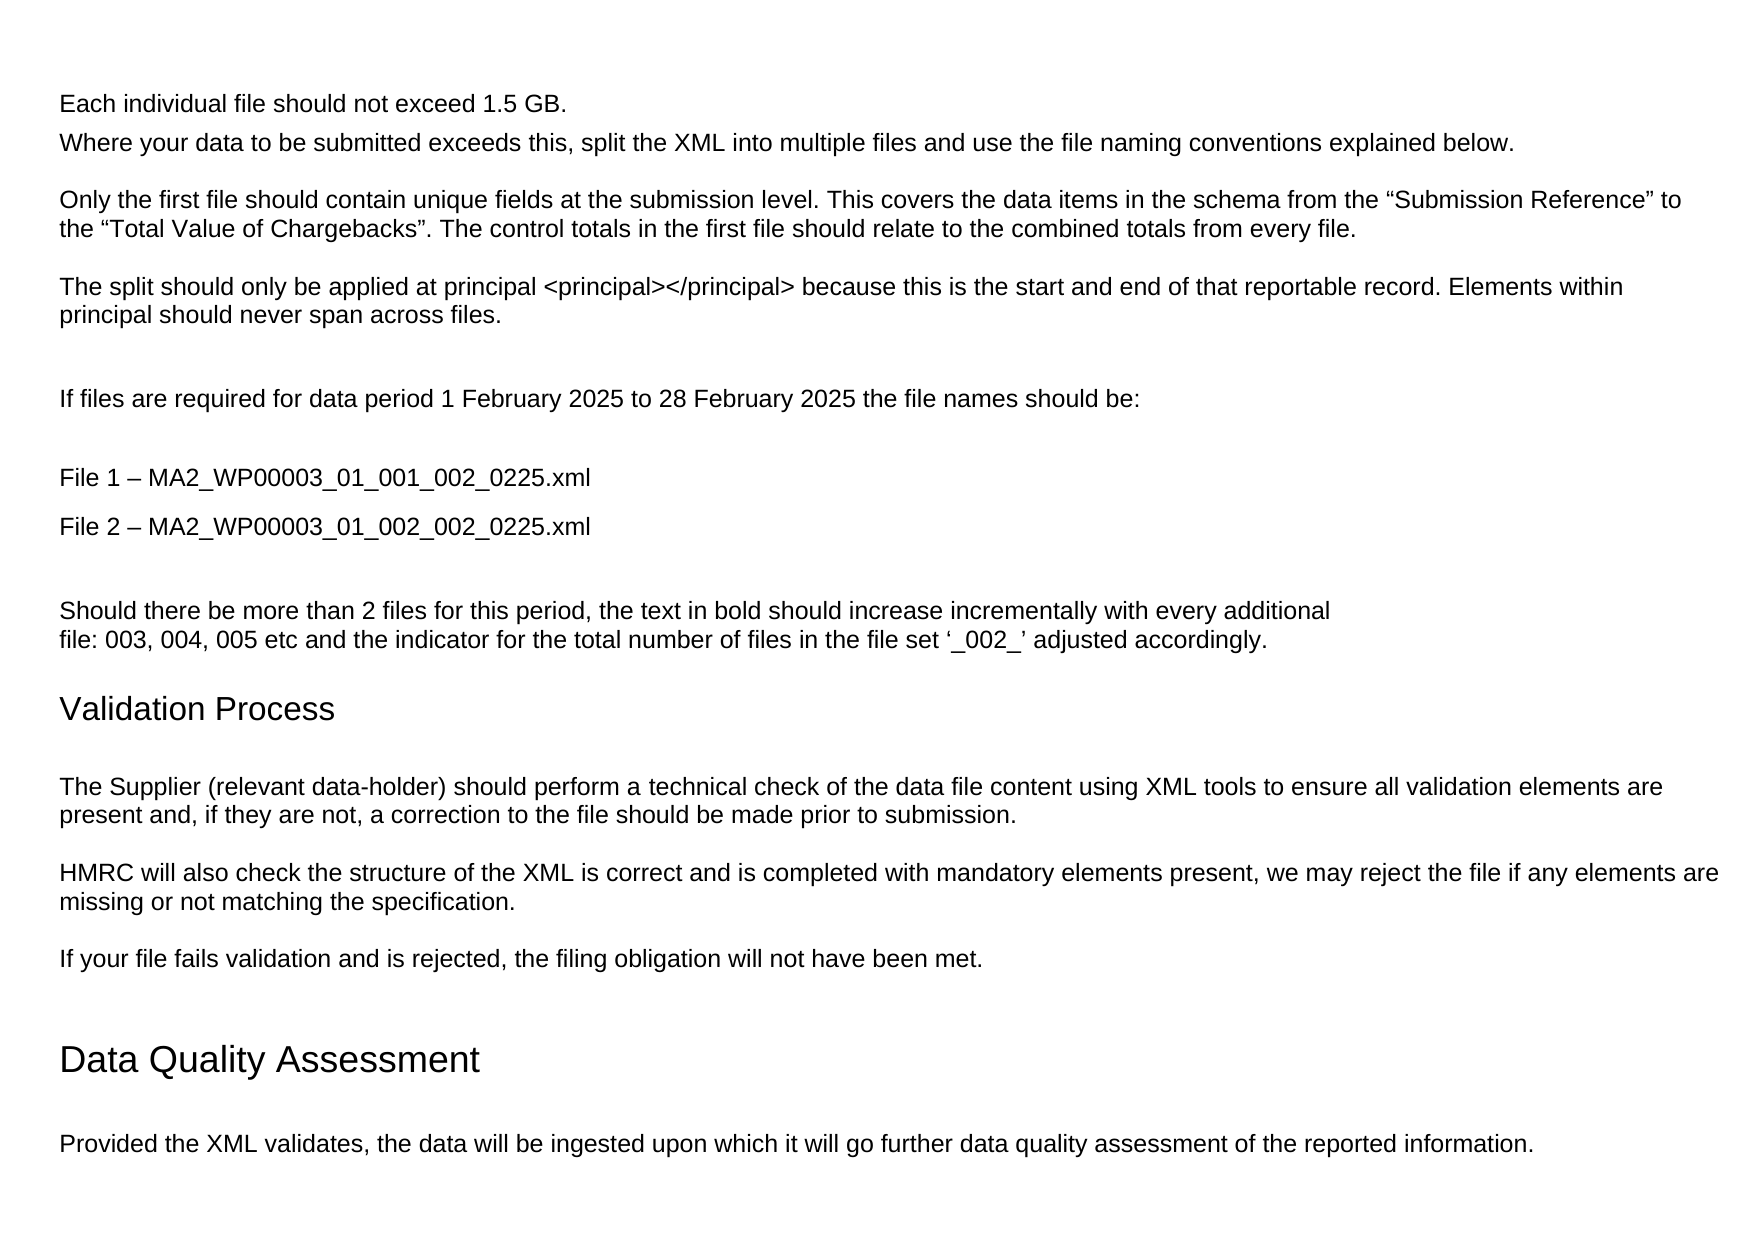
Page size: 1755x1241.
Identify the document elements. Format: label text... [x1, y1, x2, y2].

text If files are required for data period 1 February 2025 to 28 February 2025 the file names should be: [59, 384, 1724, 442]
text Where your data to be submitted exceeds this, split the XML into multiple files and use the file naming conventions explained below. [59, 128, 1724, 157]
text HMRC will also check the structure of the XML is correct and is completed with mandatory elements present, we may reject the file if any elements are missing or not matching the specification. [59, 858, 1724, 916]
text Provided the XML validates, the data will be ingested upon which it will go further data quality assessment of the reported information. [59, 1129, 1724, 1158]
text File 2 – MA2_WP00003_01_002_002_0225.xml [59, 512, 1724, 541]
text File 1 – MA2_WP00003_01_001_002_0225.xml [59, 463, 1724, 491]
text file: 003, 004, 005 etc and the indicator for the total number of files in the file set ‘_002_’ adjusted accordingly. [59, 625, 1724, 682]
text The Supplier (relevant data-holder) should perform a technical check of the data file content using XML tools to ensure all validation elements are present and, if they are not, a correction to the file should be made prior to submission. [59, 772, 1724, 829]
text The split should only be applied at principal <principal></principal> because this is the start and end of that reportable record. Elements within principal should never span across files. [59, 272, 1724, 329]
subtitle Validation Process [59, 689, 1724, 766]
text Each individual file should not exceed 1.5 GB. [59, 89, 1724, 117]
text Should there be more than 2 files for this period, the text in bold should increase incrementally with every additional [59, 596, 1724, 625]
subtitle Data Quality Assessment [59, 1037, 1724, 1123]
text Only the first file should contain unique fields at the submission level. This covers the data items in the schema from the “Submission Reference” to the “Total Value of Chargebacks”. The control totals in the first file should relate to the combined totals from every file. [59, 185, 1724, 243]
text If your file fails validation and is rejected, the filing obligation will not have been met. [59, 944, 1724, 1002]
